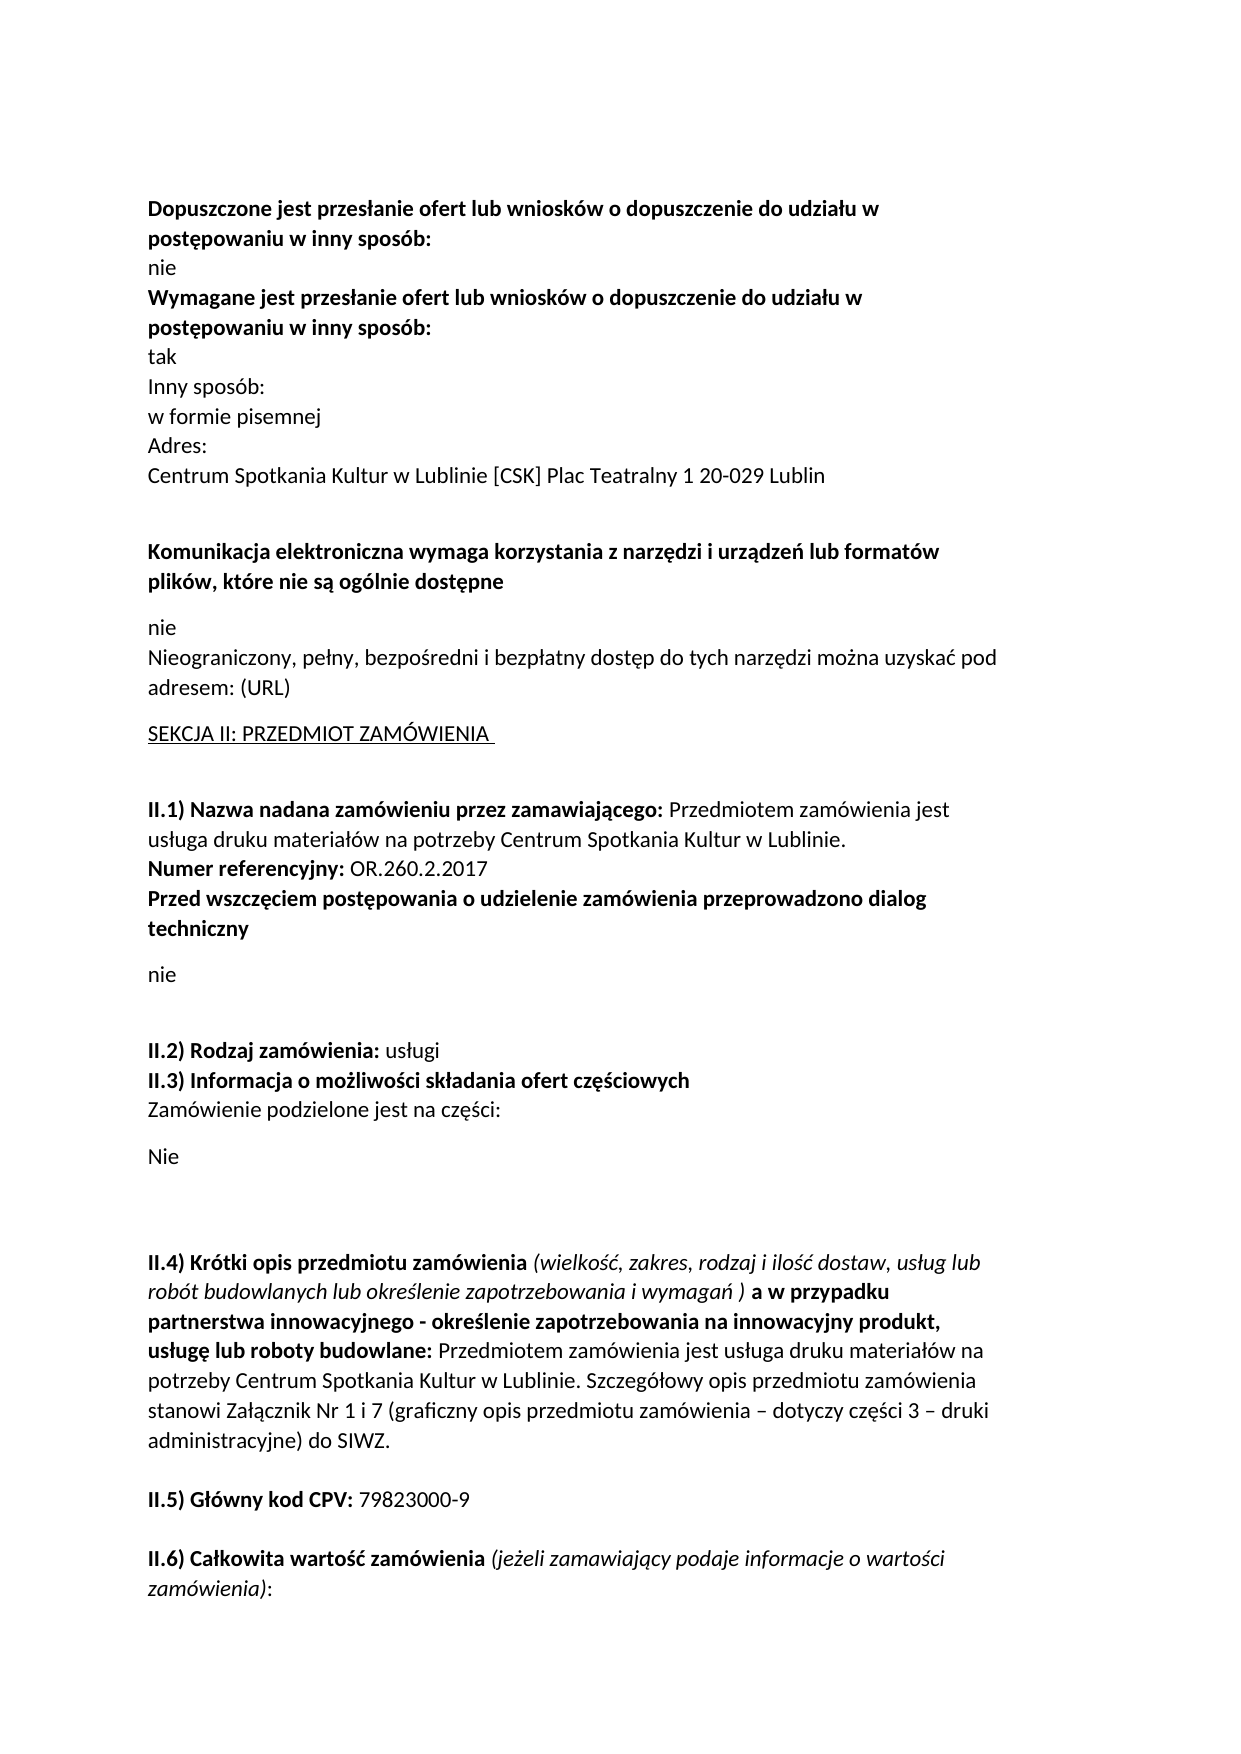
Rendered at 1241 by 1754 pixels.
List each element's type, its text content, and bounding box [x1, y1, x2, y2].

table_header [999, 148, 1093, 1602]
table_header Dopuszczone jest przesłanie ofert lub wniosków o dopuszczenie do udziału w postępowaniu w inny sposób: nie Wymagane jest przesłanie ofert lub wniosków o dopuszczenie do udziału w postępowaniu w inny sposób: tak Inny sposób: w formie pisemnej Adres: Centrum Spotkania Kultur w Lublinie [CSK] Plac Teatralny 1 20-029 Lublin Komunikacja elektroniczna wymaga korzystania z narzędzi i urządzeń lub formatów plików, które nie są ogólnie dostępne nie Nieograniczony, pełny, bezpośredni i bezpłatny dostęp do tych narzędzi można uzyskać pod adresem: (URL) SEKCJA II: PRZEDMIOT ZAMÓWIENIA II.1) Nazwa nadana zamówieniu przez zamawiającego: Przedmiotem zamówienia jest usługa druku materiałów na potrzeby Centrum Spotkania Kultur w Lublinie. Numer referencyjny: OR.260.2.2017 Przed wszczęciem postępowania o udzielenie zamówienia przeprowadzono dialog techniczny nie II.2) Rodzaj zamówienia: usługi II.3) Informacja o możliwości składania ofert częściowych Zamówienie podzielone jest na części: Nie II.4) Krótki opis przedmiotu zamówienia (wielkość, zakres, rodzaj i ilość dostaw, usług lub robót budowlanych lub określenie zapotrzebowania i wymagań ) a w przypadku partnerstwa innowacyjnego - określenie zapotrzebowania na innowacyjny produkt, usługę lub roboty budowlane: Przedmiotem zamówienia jest usługa druku materiałów na potrzeby Centrum Spotkania Kultur w Lublinie. Szczegółowy opis przedmiotu zamówienia stanowi Załącznik Nr 1 i 7 (graficzny opis przedmiotu zamówienia – dotyczy części 3 – druki administracyjne) do SIWZ. II.5) Główny kod CPV: 79823000-9 II.6) Całkowita wartość zamówienia (jeżeli zamawiający podaje informacje o wartości zamówienia): [148, 148, 999, 1602]
